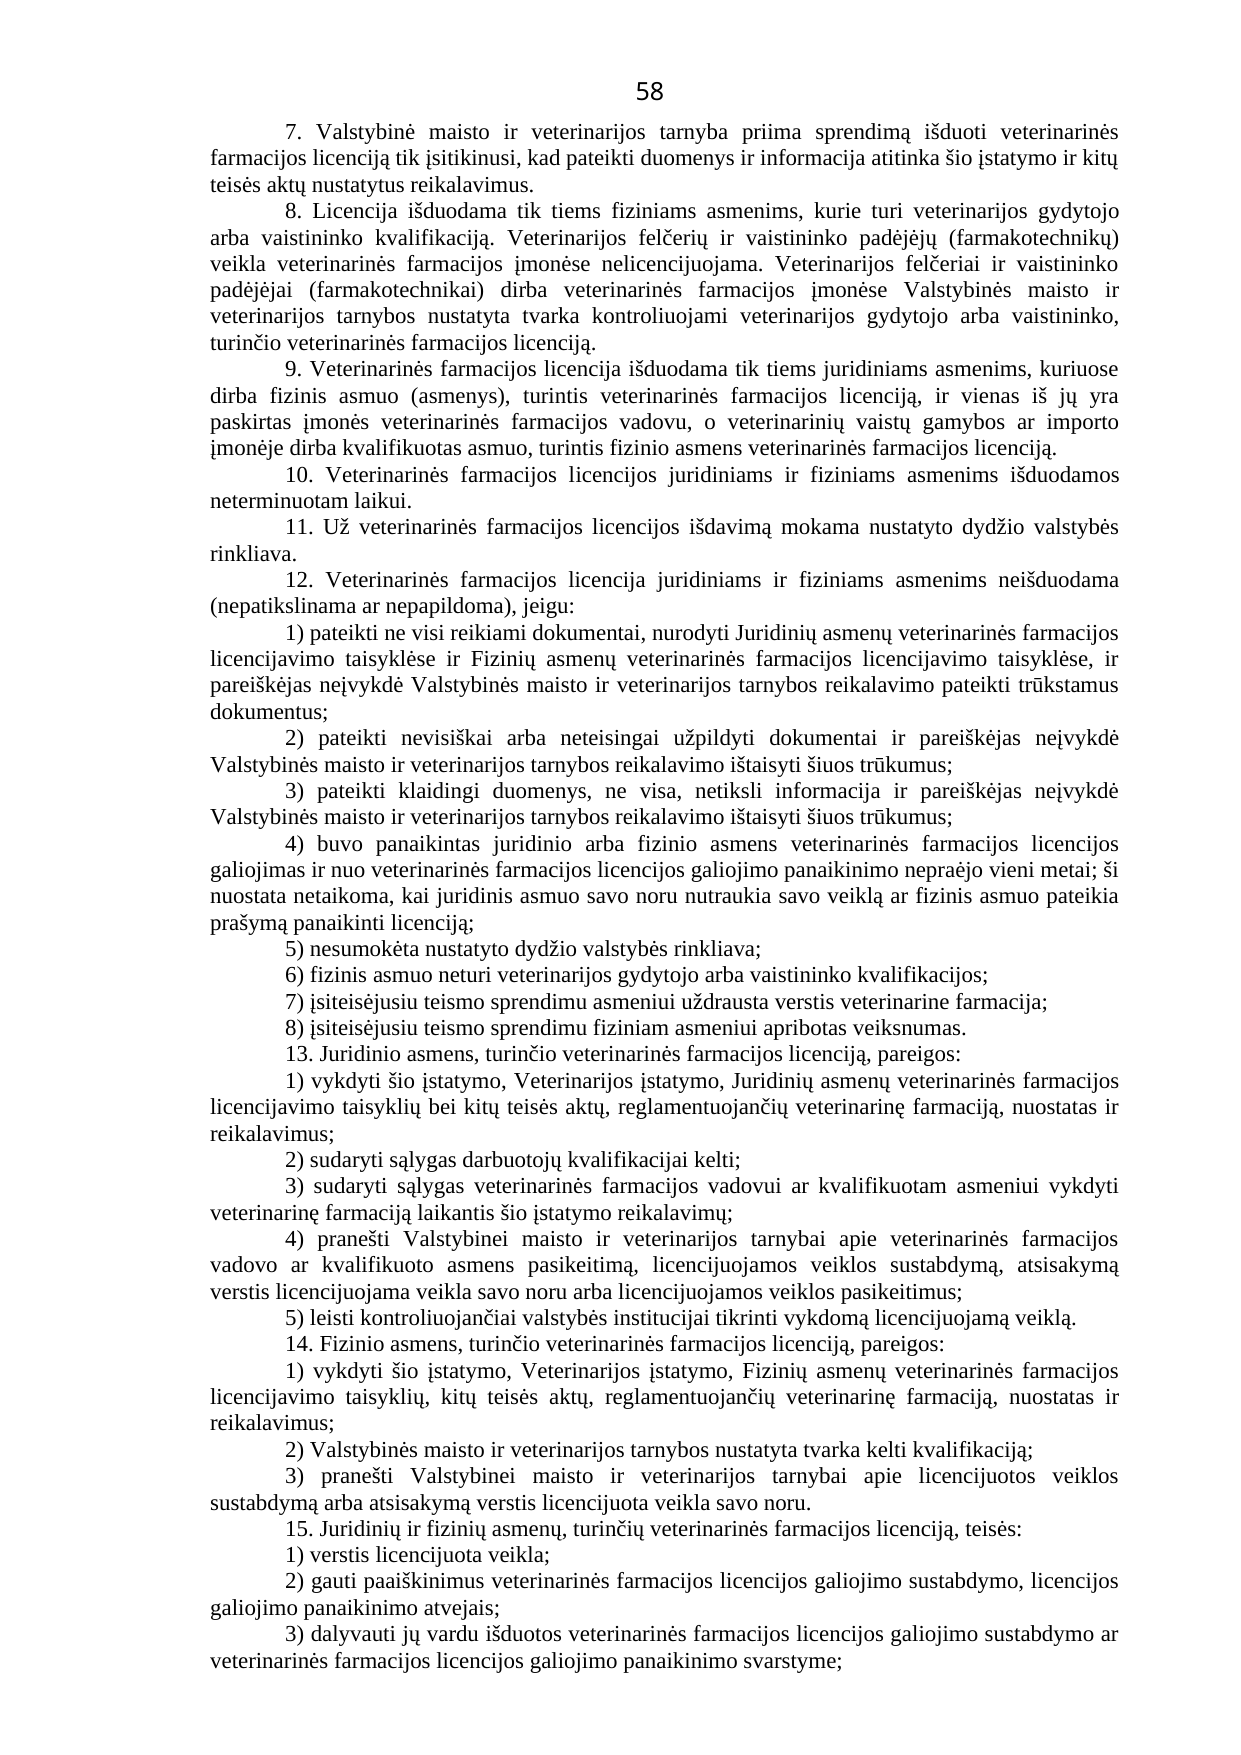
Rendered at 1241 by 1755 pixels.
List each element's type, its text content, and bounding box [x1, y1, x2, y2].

text 15. Juridinių ir fizinių asmenų, turinčių veterinarinės farmacijos licenciją, teisės: [210, 1515, 1120, 1541]
text 1) verstis licencijuota veikla; [210, 1541, 1120, 1568]
text 6) fizinis asmuo neturi veterinarijos gydytojo arba vaistininko kvalifikacijos; [210, 961, 1120, 988]
text 5) nesumokėta nustatyto dydžio valstybės rinkliava; [210, 935, 1120, 961]
text 11. Už veterinarinės farmacijos licencijos išdavimą mokama nustatyto dydžio valstybės rinkliava. [210, 513, 1120, 566]
text 9. Veterinarinės farmacijos licencija išduodama tik tiems juridiniams asmenims, kuriuose dirba fizinis asmuo (asmenys), turintis veterinarinės farmacijos licenciją, ir vienas iš jų yra paskirtas įmonės veterinarinės farmacijos vadovu, o veterinarinių vaistų gamybos ar importo įmonėje dirba kvalifikuotas asmuo, turintis fizinio asmens veterinarinės farmacijos licenciją. [210, 355, 1120, 461]
text 2) Valstybinės maisto ir veterinarijos tarnybos nustatyta tvarka kelti kvalifikaciją; [210, 1436, 1120, 1462]
text 4) pranešti Valstybinei maisto ir veterinarijos tarnybai apie veterinarinės farmacijos vadovo ar kvalifikuoto asmens pasikeitimą, licencijuojamos veiklos sustabdymą, atsisakymą verstis licencijuojama veikla savo noru arba licencijuojamos veiklos pasikeitimus; [210, 1225, 1120, 1304]
text 1) vykdyti šio įstatymo, Veterinarijos įstatymo, Fizinių asmenų veterinarinės farmacijos licencijavimo taisyklių, kitų teisės aktų, reglamentuojančių veterinarinę farmaciją, nuostatas ir reikalavimus; [210, 1357, 1120, 1436]
text 2) pateikti nevisiškai arba neteisingai užpildyti dokumentai ir pareiškėjas neįvykdė Valstybinės maisto ir veterinarijos tarnybos reikalavimo ištaisyti šiuos trūkumus; [210, 724, 1120, 777]
text 2) sudaryti sąlygas darbuotojų kvalifikacijai kelti; [210, 1146, 1120, 1172]
text 10. Veterinarinės farmacijos licencijos juridiniams ir fiziniams asmenims išduodamos neterminuotam laikui. [210, 461, 1120, 513]
text 1) vykdyti šio įstatymo, Veterinarijos įstatymo, Juridinių asmenų veterinarinės farmacijos licencijavimo taisyklių bei kitų teisės aktų, reglamentuojančių veterinarinę farmaciją, nuostatas ir reikalavimus; [210, 1067, 1120, 1146]
text 3) sudaryti sąlygas veterinarinės farmacijos vadovui ar kvalifikuotam asmeniui vykdyti veterinarinę farmaciją laikantis šio įstatymo reikalavimų; [210, 1172, 1120, 1225]
text 2) gauti paaiškinimus veterinarinės farmacijos licencijos galiojimo sustabdymo, licencijos galiojimo panaikinimo atvejais; [210, 1568, 1120, 1620]
text 8) įsiteisėjusiu teismo sprendimu fiziniam asmeniui apribotas veiksnumas. [210, 1014, 1120, 1041]
text 1) pateikti ne visi reikiami dokumentai, nurodyti Juridinių asmenų veterinarinės farmacijos licencijavimo taisyklėse ir Fizinių asmenų veterinarinės farmacijos licencijavimo taisyklėse, ir pareiškėjas neįvykdė Valstybinės maisto ir veterinarijos tarnybos reikalavimo pateikti trūkstamus dokumentus; [210, 619, 1120, 724]
text 4) buvo panaikintas juridinio arba fizinio asmens veterinarinės farmacijos licencijos galiojimas ir nuo veterinarinės farmacijos licencijos galiojimo panaikinimo nepraėjo vieni metai; ši nuostata netaikoma, kai juridinis asmuo savo noru nutraukia savo veiklą ar fizinis asmuo pateikia prašymą panaikinti licenciją; [210, 830, 1120, 935]
text 7. Valstybinė maisto ir veterinarijos tarnyba priima sprendimą išduoti veterinarinės farmacijos licenciją tik įsitikinusi, kad pateikti duomenys ir informacija atitinka šio įstatymo ir kitų teisės aktų nustatytus reikalavimus. [210, 118, 1120, 197]
text 7) įsiteisėjusiu teismo sprendimu asmeniui uždrausta verstis veterinarine farmacija; [210, 988, 1120, 1014]
text 3) pranešti Valstybinei maisto ir veterinarijos tarnybai apie licencijuotos veiklos sustabdymą arba atsisakymą verstis licencijuota veikla savo noru. [210, 1462, 1120, 1515]
text 13. Juridinio asmens, turinčio veterinarinės farmacijos licenciją, pareigos: [210, 1041, 1120, 1067]
text 14. Fizinio asmens, turinčio veterinarinės farmacijos licenciją, pareigos: [210, 1330, 1120, 1357]
text 3) pateikti klaidingi duomenys, ne visa, netiksli informacija ir pareiškėjas neįvykdė Valstybinės maisto ir veterinarijos tarnybos reikalavimo ištaisyti šiuos trūkumus; [210, 777, 1120, 830]
text 5) leisti kontroliuojančiai valstybės institucijai tikrinti vykdomą licencijuojamą veiklą. [210, 1304, 1120, 1330]
text 8. Licencija išduodama tik tiems fiziniams asmenims, kurie turi veterinarijos gydytojo arba vaistininko kvalifikaciją. Veterinarijos felčerių ir vaistininko padėjėjų (farmakotechnikų) veikla veterinarinės farmacijos įmonėse nelicencijuojama. Veterinarijos felčeriai ir vaistininko padėjėjai (farmakotechnikai) dirba veterinarinės farmacijos įmonėse Valstybinės maisto ir veterinarijos tarnybos nustatyta tvarka kontroliuojami veterinarijos gydytojo arba vaistininko, turinčio veterinarinės farmacijos licenciją. [210, 197, 1120, 355]
text 3) dalyvauti jų vardu išduotos veterinarinės farmacijos licencijos galiojimo sustabdymo ar veterinarinės farmacijos licencijos galiojimo panaikinimo svarstyme; [210, 1620, 1120, 1673]
text 12. Veterinarinės farmacijos licencija juridiniams ir fiziniams asmenims neišduodama (nepatikslinama ar nepapildoma), jeigu: [210, 566, 1120, 619]
